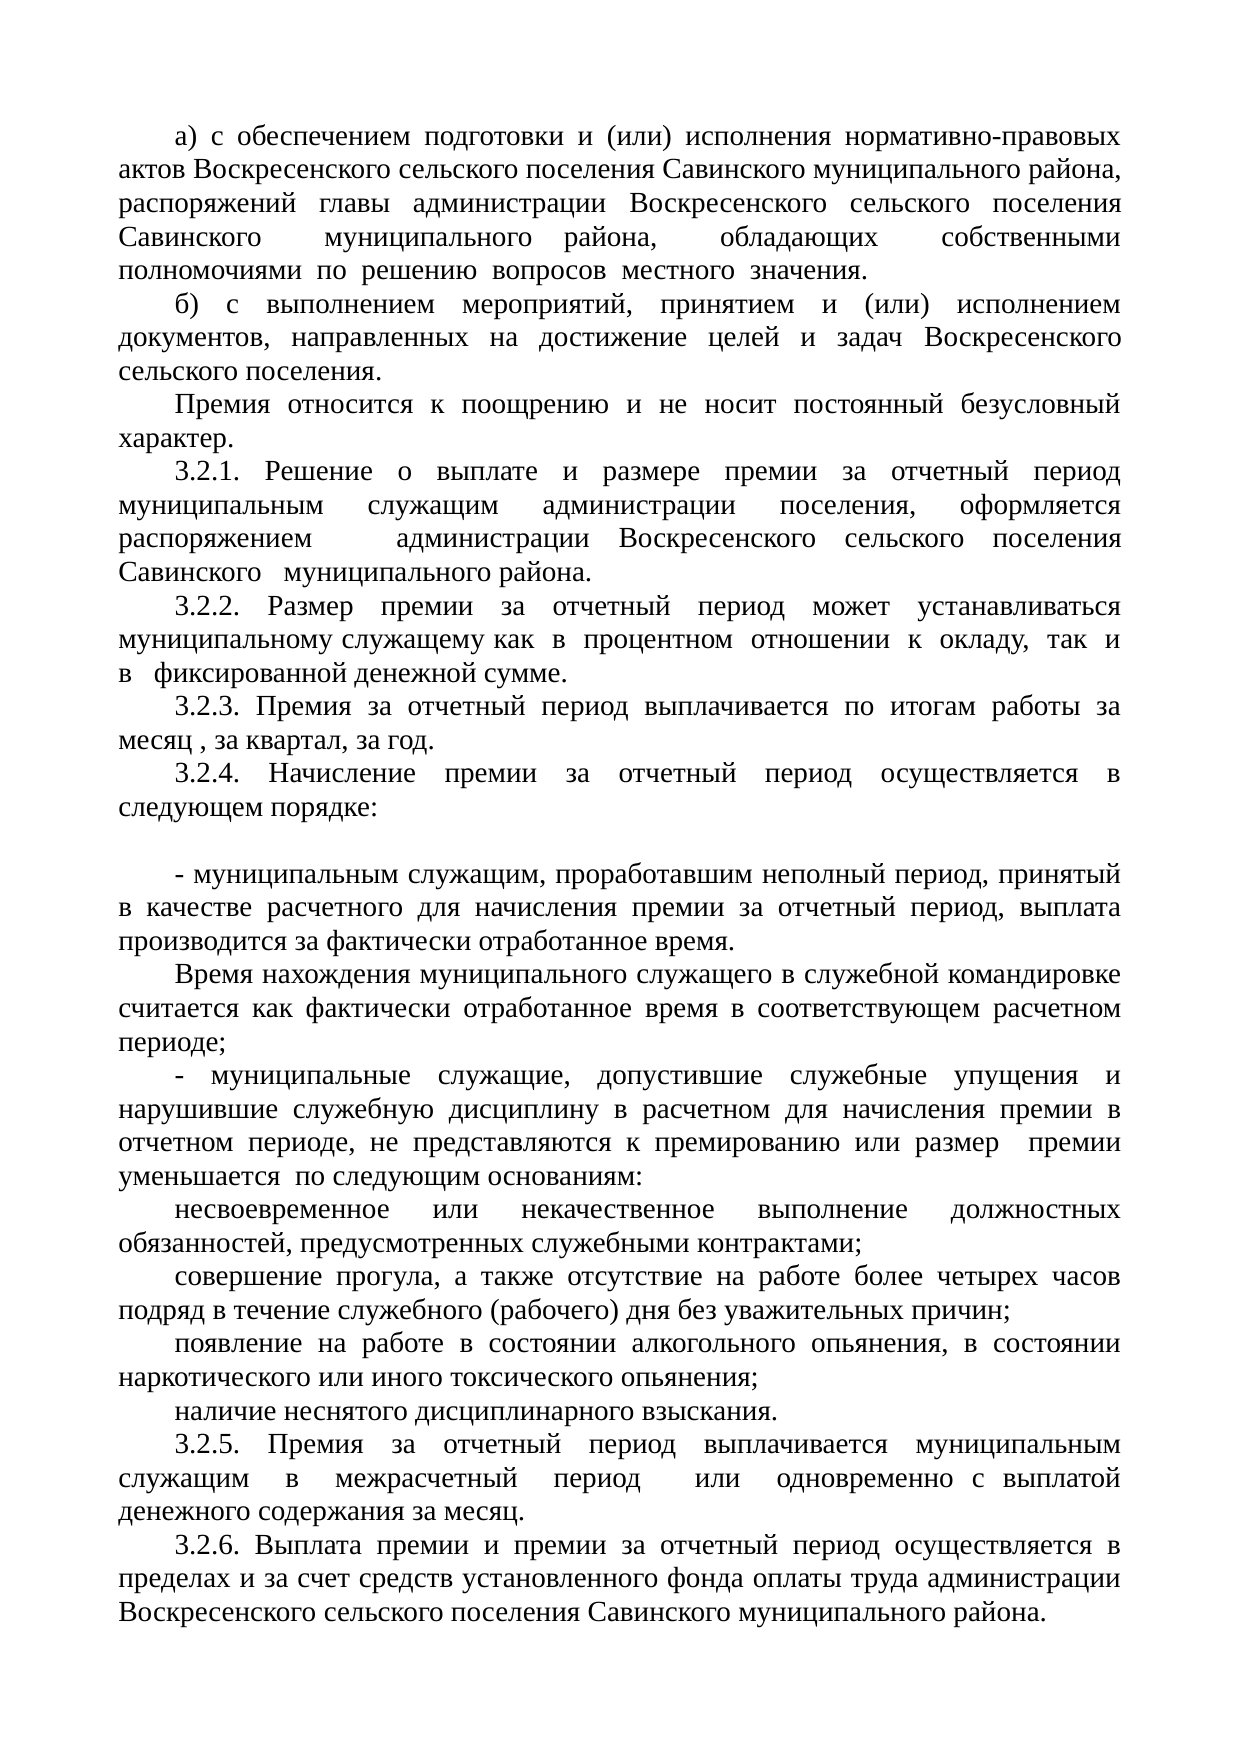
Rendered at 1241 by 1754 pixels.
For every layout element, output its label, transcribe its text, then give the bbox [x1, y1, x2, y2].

text Премия относится к поощрению и не носит постоянный безусловный характер. [118, 386, 1122, 453]
text 3.2.4. Начисление премии за отчетный период осуществляется в следующем порядке: [118, 755, 1122, 822]
text 3.2.2. Размер премии за отчетный период может устанавливаться муниципальному служащему как в процентном отношении к окладу, так и в фиксированной денежной сумме. [118, 588, 1122, 688]
text Время нахождения муниципального служащего в служебной командировке считается как фактически отработанное время в соответствующем расчетном периоде; [118, 957, 1122, 1057]
text - муниципальные служащие, допустившие служебные упущения и нарушившие служебную дисциплину в расчетном для начисления премии в отчетном периоде, не представляются к премированию или размер премии уменьшается по следующим основаниям: [118, 1057, 1122, 1191]
text появление на работе в состоянии алкогольного опьянения, в состоянии наркотического или иного токсического опьянения; [118, 1326, 1122, 1393]
text совершение прогула, а также отсутствие на работе более четырех часов подряд в течение служебного (рабочего) дня без уважительных причин; [118, 1258, 1122, 1326]
text несвоевременное или некачественное выполнение должностных обязанностей, предусмотренных служебными контрактами; [118, 1191, 1122, 1258]
text 3.2.6. Выплата премии и премии за отчетный период осуществляется в пределах и за счет средств установленного фонда оплаты труда администрации Воскресенского сельского поселения Савинского муниципального района. [118, 1527, 1122, 1627]
text 3.2.1. Решение о выплате и размере премии за отчетный период муниципальным служащим администрации поселения, оформляется распоряжением администрации Воскресенского сельского поселения Савинского муниципального района. [118, 453, 1122, 588]
text б) с выполнением мероприятий, принятием и (или) исполнением документов, направленных на достижение целей и задач Воскресенского сельского поселения. [118, 286, 1122, 386]
text а) с обеспечением подготовки и (или) исполнения нормативно-правовых актов Воскресенского сельского поселения Савинского муниципального района, распоряжений главы администрации Воскресенского сельского поселения Савинского муниципального района, обладающих собственными полномочиями по решению вопросов местного значения. [118, 118, 1122, 286]
text наличие неснятого дисциплинарного взыскания. [118, 1393, 1122, 1426]
text - муниципальным служащим, проработавшим неполный период, принятый в качестве расчетного для начисления премии за отчетный период, выплата производится за фактически отработанное время. [118, 856, 1122, 957]
text 3.2.3. Премия за отчетный период выплачивается по итогам работы за месяц , за квартал, за год. [118, 688, 1122, 755]
text 3.2.5. Премия за отчетный период выплачивается муниципальным служащим в межрасчетный период или одновременно с выплатой денежного содержания за месяц. [118, 1426, 1122, 1527]
